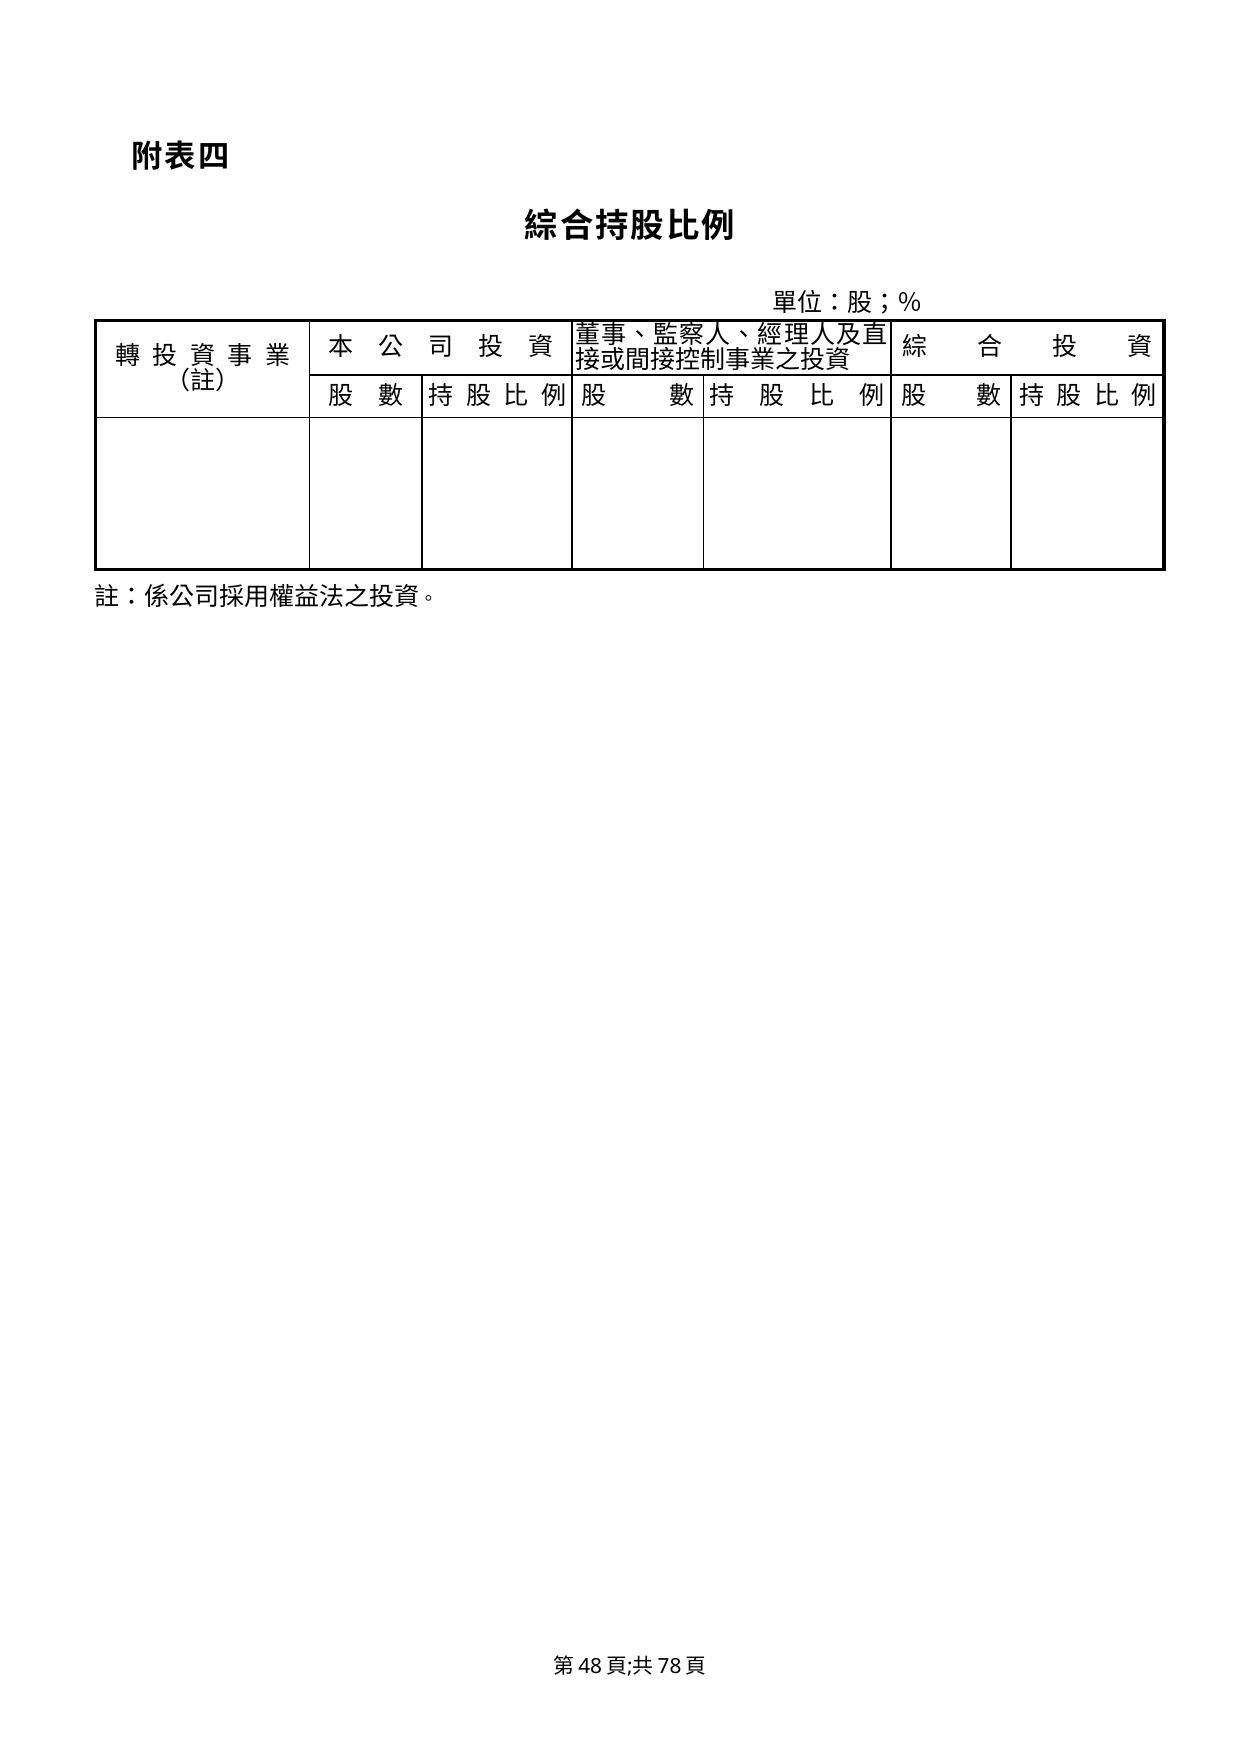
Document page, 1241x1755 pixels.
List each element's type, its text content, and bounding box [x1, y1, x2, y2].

table_cell [423, 418, 571, 568]
table_cell [573, 418, 703, 568]
table_cell 股 數 [892, 376, 1010, 416]
text 註：係公司採用權益法之投資。 [94, 576, 1128, 612]
table_cell [704, 418, 890, 568]
table_header 綜 合 投 資 [892, 322, 1162, 374]
table_cell [892, 418, 1010, 568]
table_header 董事、監察人、經理人及直接或間接控制事業之投資 [573, 322, 890, 374]
text 附表四 [131, 131, 1128, 176]
table_cell 持 股 比 例 [423, 376, 571, 416]
text 單位：股；％ [131, 283, 1219, 319]
table_cell 股 數 [310, 376, 421, 416]
table_cell [310, 418, 421, 568]
table_cell 持 股 比 例 [704, 376, 890, 416]
table_header 轉 投 資 事 業 （註） [97, 322, 309, 416]
table_cell [97, 418, 309, 568]
table_cell 股 數 [573, 376, 703, 416]
table_header 本 公 司 投 資 [310, 322, 571, 374]
table_cell 持 股 比 例 [1012, 376, 1162, 416]
text 綜合持股比例 [131, 199, 1128, 247]
table_cell [1012, 418, 1162, 568]
